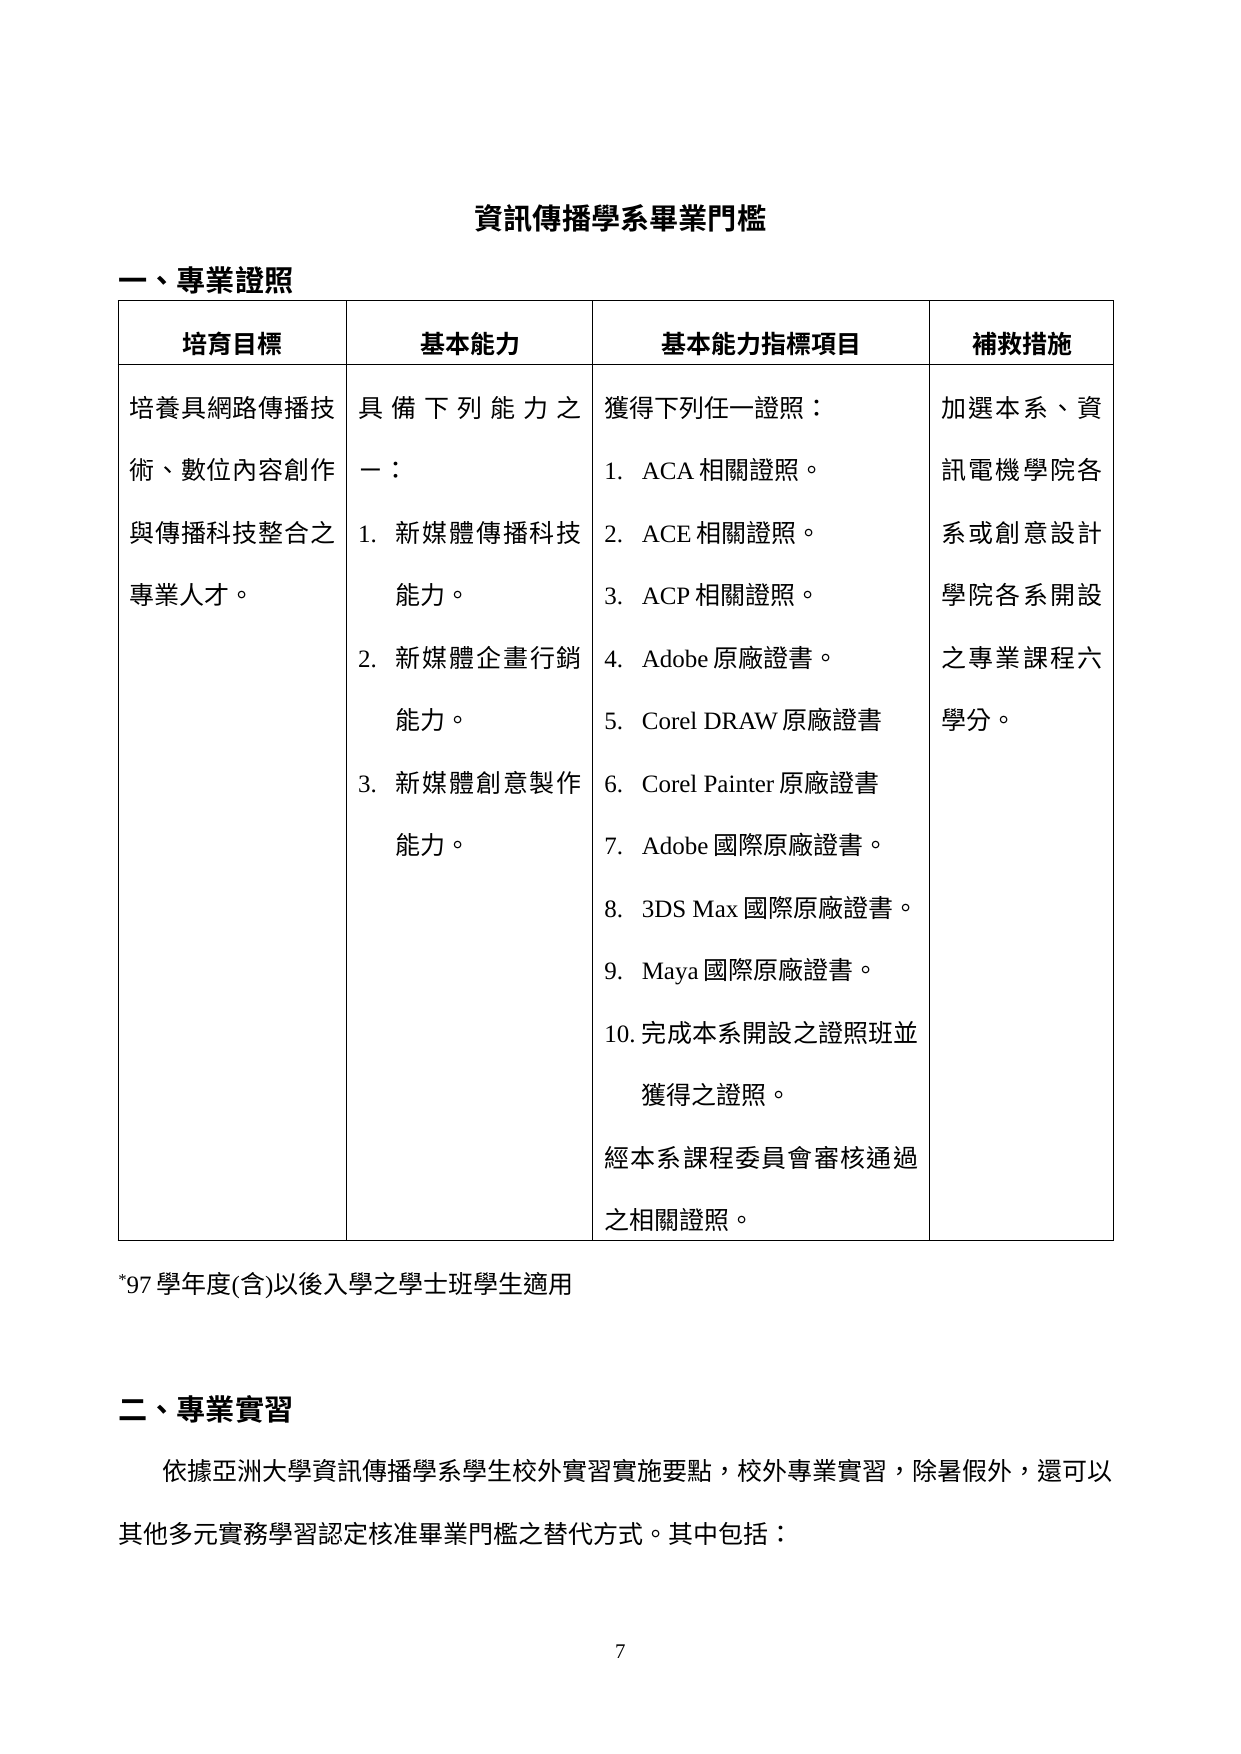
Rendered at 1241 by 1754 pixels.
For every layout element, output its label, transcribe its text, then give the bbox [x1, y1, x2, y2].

table_cell 獲得下列任一證照： ACA相關證照。 ACE相關證照。 ACP相關證照。 Adobe原廠證書。 Corel DRAW原廠證書 Corel Painter原廠證書 Adobe國際原廠證書。 3DS Max國際原廠證書。 Maya國際原廠證書。 完成本系開設之證照班並獲得之證照。 經本系課程委員會審核通過之相關證照。 [593, 365, 929, 1239]
text 資訊傳播學系畢業門檻 [118, 175, 1122, 237]
text *97學年度(含)以後入學之學士班學生適用 [118, 1241, 1122, 1303]
text 一、專業證照 [118, 237, 1122, 300]
table_cell 具備下列能力之ㄧ： 新媒體傳播科技能力。 新媒體企畫行銷能力。 新媒體創意製作能力。 [347, 365, 592, 1239]
table_header 培育目標 [119, 301, 346, 363]
table_header 基本能力指標項目 [593, 301, 929, 363]
text 二、專業實習 [118, 1366, 1122, 1428]
table_header 基本能力 [347, 301, 592, 363]
table_header 補救措施 [930, 301, 1113, 363]
table_cell 培養具網路傳播技術、數位內容創作與傳播科技整合之專業人才。 [119, 365, 346, 1239]
text 依據亞洲大學資訊傳播學系學生校外實習實施要點，校外專業實習，除暑假外，還可以其他多元實務學習認定核准畢業門檻之替代方式。其中包括： [118, 1428, 1122, 1553]
table_cell 加選本系、資訊電機學院各系或創意設計學院各系開設之專業課程六學分。 [930, 365, 1113, 1239]
